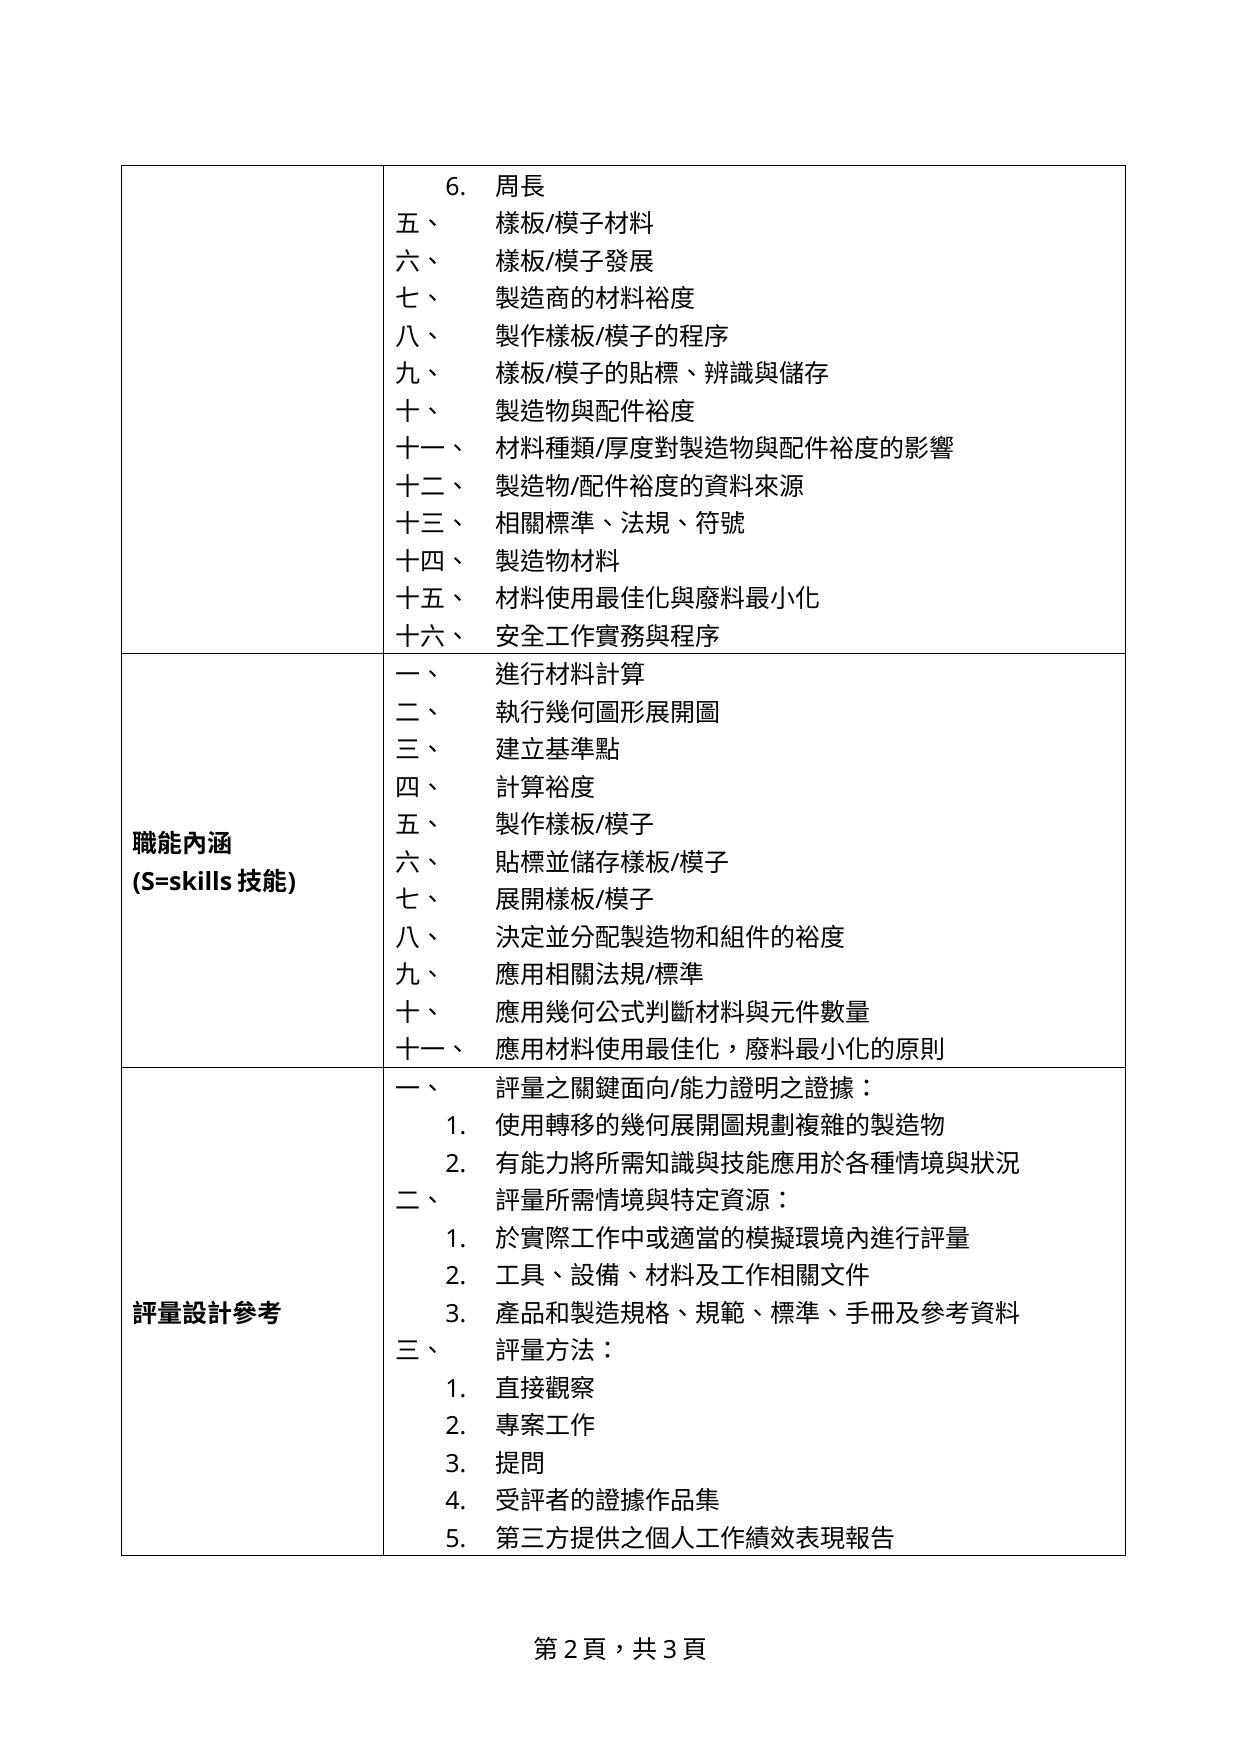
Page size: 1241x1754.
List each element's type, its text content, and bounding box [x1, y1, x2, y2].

table_cell 評量設計參考 [122, 1068, 383, 1555]
table_cell [122, 166, 383, 653]
table_cell 展開樣板/模子的工具、設備、技術 基準點 幾何原理與公式 計算裕度： 厚度 彎曲 間隔 角度 圓周 周長 樣板/模子材料 樣板/模子發展 製造商的材料裕度 製作樣板/模子的程序 樣板/模子的貼標、辨識與儲存 製造物與配件裕度 材料種類/厚度對製造物與配件裕度的影響 製造物/配件裕度的資料來源 相關標準、法規、符號 製造物材料 材料使用最佳化與廢料最小化 安全工作實務與程序 [384, 166, 1125, 653]
table_cell 職能內涵 (S=skills技能) [122, 654, 383, 1067]
table_cell 評量之關鍵面向/能力證明之證據： 使用轉移的幾何展開圖規劃複雜的製造物 有能力將所需知識與技能應用於各種情境與狀況 評量所需情境與特定資源： 於實際工作中或適當的模擬環境內進行評量 工具、設備、材料及工作相關文件 產品和製造規格、規範、標準、手冊及參考資料 評量方法： 直接觀察 專案工作 提問 受評者的證據作品集 第三方提供之個人工作績效表現報告 [384, 1068, 1125, 1555]
table_cell 進行材料計算 執行幾何圖形展開圖 建立基準點 計算裕度 製作樣板/模子 貼標並儲存樣板/模子 展開樣板/模子 決定並分配製造物和組件的裕度 應用相關法規/標準 應用幾何公式判斷材料與元件數量 應用材料使用最佳化，廢料最小化的原則 [384, 654, 1125, 1067]
